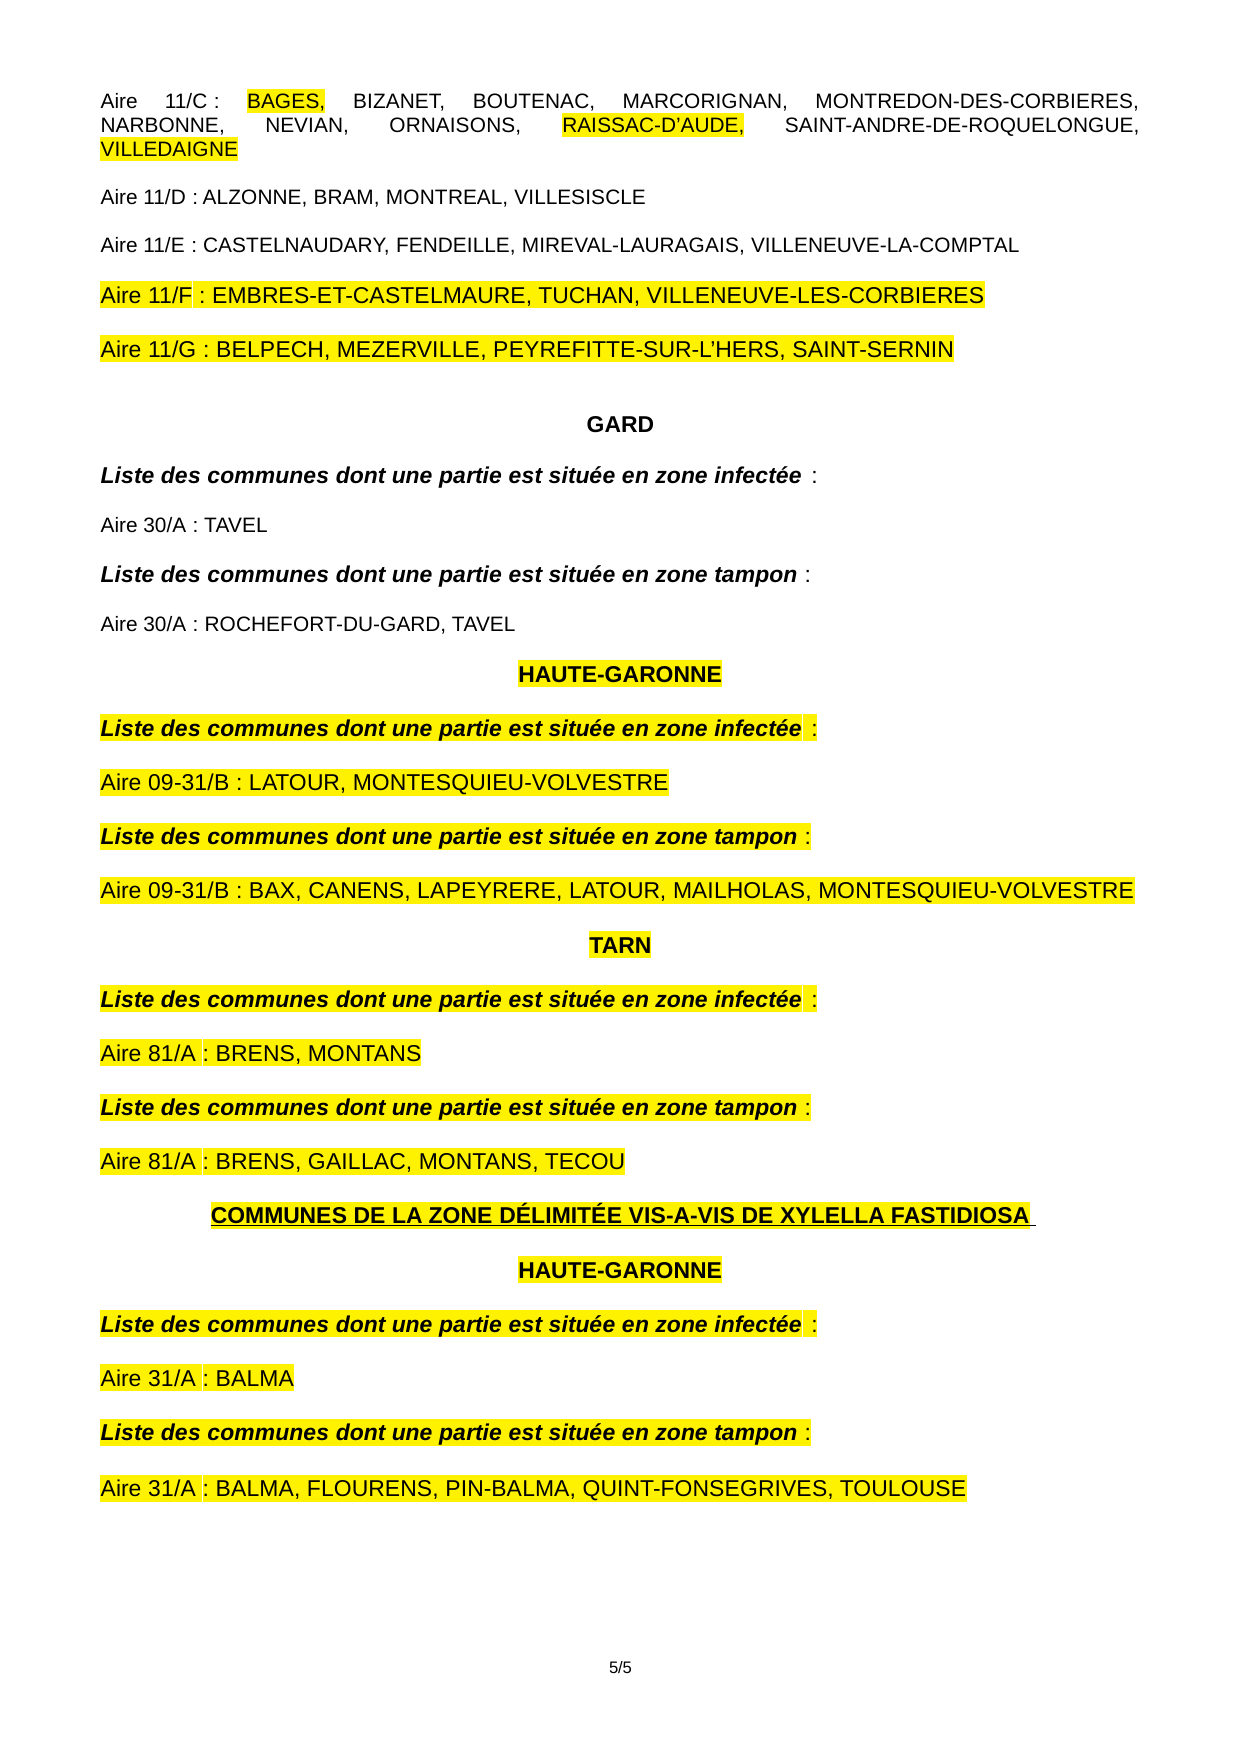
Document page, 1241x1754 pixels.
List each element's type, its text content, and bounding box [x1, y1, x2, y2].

text Aire 09-31/B : LATOUR, MONTESQUIEU-VOLVESTRE [100, 768, 1140, 796]
text Liste des communes dont une partie est située en zone infectée : [100, 462, 1140, 489]
text HAUTE-GARONNE [100, 660, 1140, 687]
text Liste des communes dont une partie est située en zone tampon : [100, 561, 1140, 588]
text HAUTE-GARONNE [100, 1256, 1140, 1283]
text TARN [100, 931, 1140, 958]
text Aire 09-31/B : BAX, CANENS, LAPEYRERE, LATOUR, MAILHOLAS, MONTESQUIEU-VOLVESTRE [100, 877, 1140, 904]
text Aire 30/A : ROCHEFORT-DU-GARD, TAVEL [100, 612, 1140, 636]
text Aire 30/A : TAVEL [100, 513, 1140, 537]
text Aire 31/A : BALMA, FLOURENS, PIN-BALMA, QUINT-FONSEGRIVES, TOULOUSE [100, 1474, 1140, 1502]
text Aire 81/A : BRENS, GAILLAC, MONTANS, TECOU [100, 1148, 1140, 1175]
text Liste des communes dont une partie est située en zone infectée : [100, 714, 1140, 741]
text GARD [100, 410, 1140, 437]
text Liste des communes dont une partie est située en zone infectée : [100, 1310, 1140, 1337]
text Aire 11/G : BELPECH, MEZERVILLE, PEYREFITTE-SUR-L’HERS, SAINT-SERNIN [100, 335, 1140, 362]
text Aire 11/E : CASTELNAUDARY, FENDEILLE, MIREVAL-LAURAGAIS, VILLENEUVE-LA-COMPTAL [100, 233, 1140, 257]
text COMMUNES DE LA ZONE délimitée VIS-A-VIS de Xylella fastidiosa [100, 1202, 1140, 1229]
text Aire 11/C : BAGES, BIZANET, BOUTENAC, MARCORIGNAN, MONTREDON-DES-CORBIERES, NARBONNE, NEVIAN, ORNAISONS, RAISSAC-D’AUDE, SAINT-ANDRE-DE-ROQUELONGUE, VILLEDAIGNE [100, 88, 1140, 161]
text Aire 81/A : BRENS, MONTANS [100, 1039, 1140, 1066]
text Liste des communes dont une partie est située en zone tampon : [100, 1093, 1140, 1121]
text Liste des communes dont une partie est située en zone tampon : [100, 823, 1140, 850]
text Liste des communes dont une partie est située en zone infectée : [100, 985, 1140, 1012]
text Aire 11/F : EMBRES-ET-CASTELMAURE, TUCHAN, VILLENEUVE-LES-CORBIERES [100, 281, 1140, 308]
text Aire 11/D : ALZONNE, BRAM, MONTREAL, VILLESISCLE [100, 185, 1140, 209]
text Aire 31/A : BALMA [100, 1364, 1140, 1391]
text Liste des communes dont une partie est située en zone tampon : [100, 1418, 1140, 1446]
